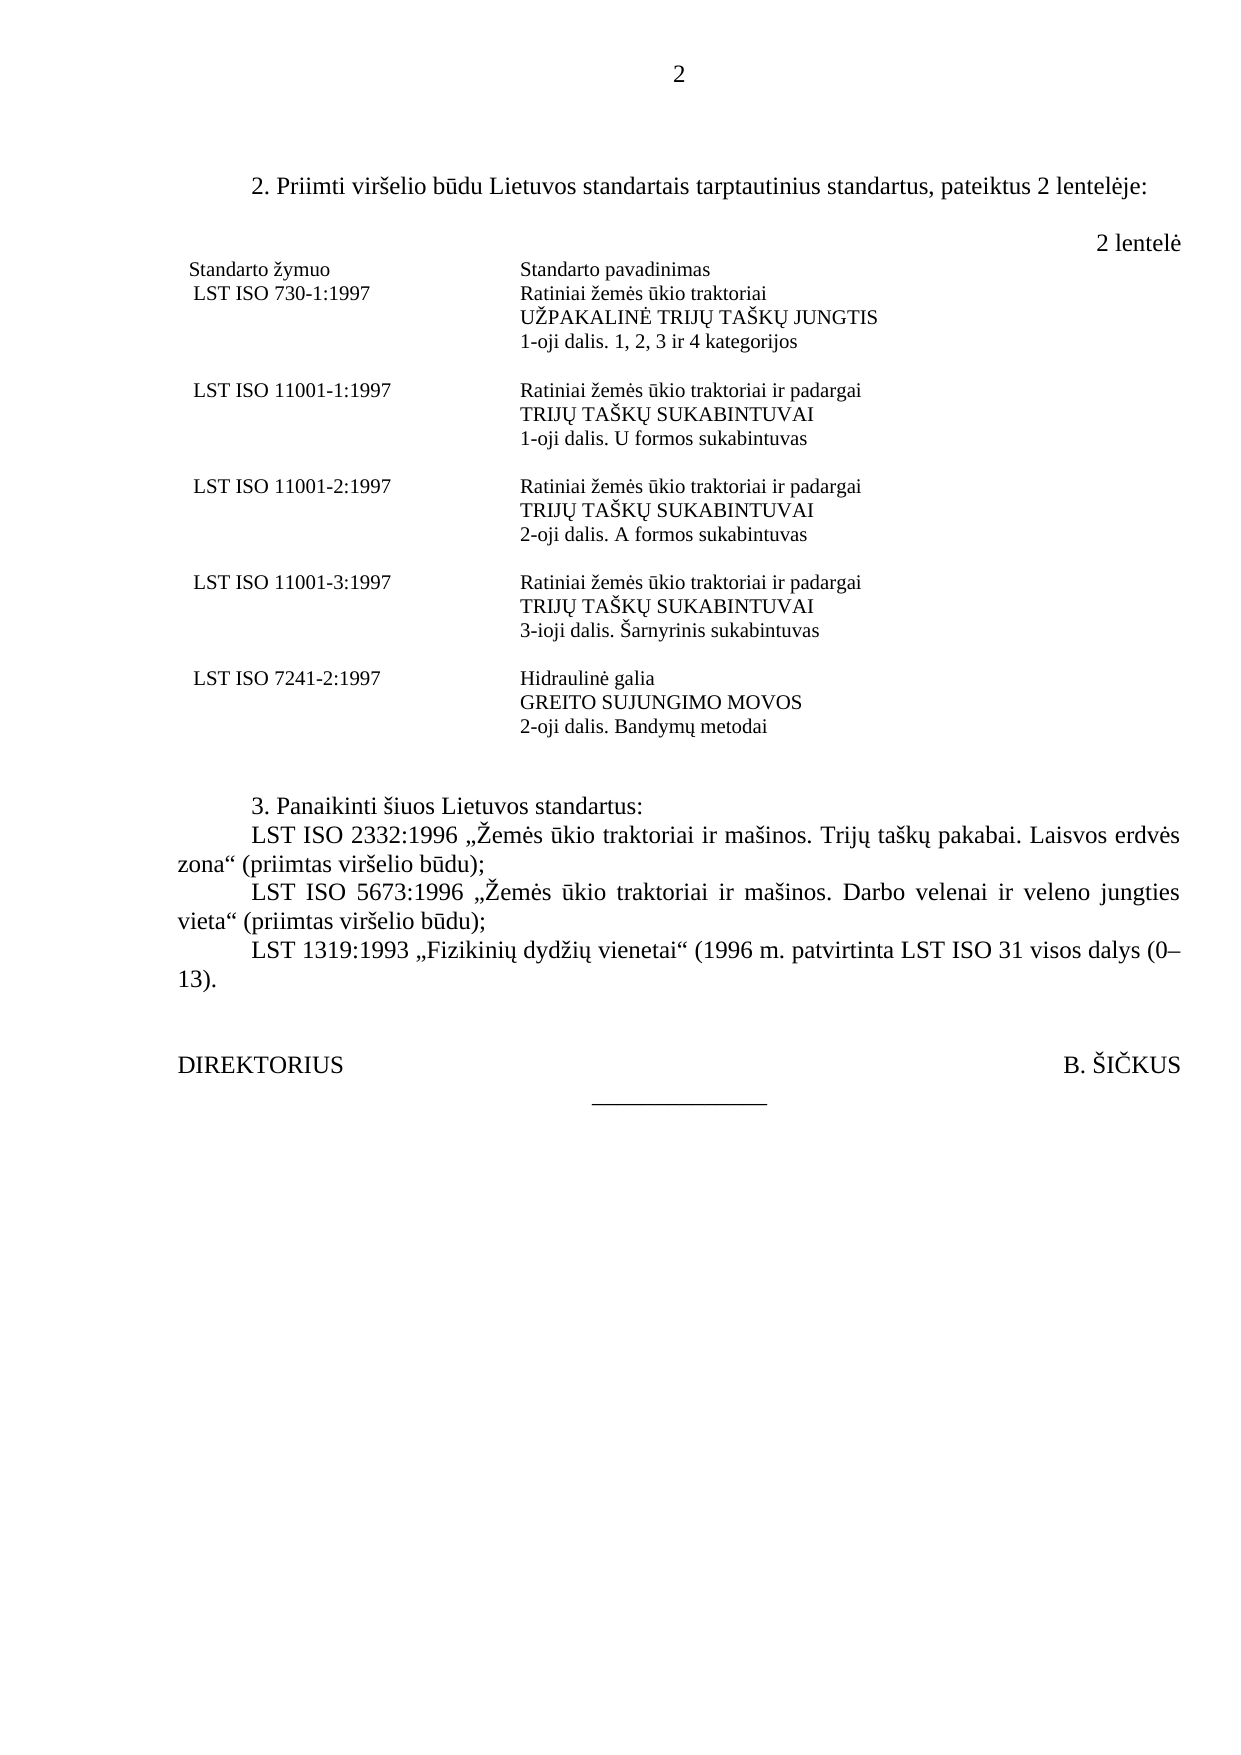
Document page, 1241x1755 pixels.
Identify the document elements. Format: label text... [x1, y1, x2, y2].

table_cell [182, 426, 509, 450]
table_cell [182, 739, 509, 762]
table_cell [509, 450, 1181, 474]
table_cell [182, 329, 509, 353]
table_cell [177, 474, 182, 498]
table_cell 3-ioji dalis. Šarnyrinis sukabintuvas [509, 618, 1181, 642]
table_cell TRIJŲ TAŠKŲ SUKABINTUVAI [509, 402, 1181, 426]
table_cell [182, 402, 509, 426]
table_cell [177, 618, 182, 642]
table_cell 1-oji dalis. U formos sukabintuvas [509, 426, 1181, 450]
table_cell [177, 594, 182, 618]
table_cell [182, 354, 509, 377]
table_cell [177, 402, 182, 426]
table_cell [182, 522, 509, 546]
table_cell [182, 546, 509, 570]
table_cell [177, 426, 182, 450]
table_cell [177, 354, 182, 377]
text DIREKTORIUS B. ŠIČKUS [177, 1050, 1181, 1079]
table_cell [177, 666, 182, 690]
table_cell [182, 714, 509, 738]
table_cell LST ISO 7241-2:1997 [182, 666, 509, 690]
text LST ISO 2332:1996 „Žemės ūkio traktoriai ir mašinos. Trijų taškų pakabai. Laisvos erdvės zona“ (priimtas viršelio būdu); [177, 820, 1181, 877]
text 2 lentelė [177, 228, 1181, 257]
table_cell [177, 546, 182, 570]
table_cell [509, 763, 1181, 791]
table_cell LST ISO 11001-1:1997 [182, 378, 509, 402]
table_cell LST ISO 11001-3:1997 [182, 570, 509, 594]
table_cell [177, 329, 182, 353]
table_header Standarto pavadinimas [509, 257, 1168, 281]
table_header [1168, 257, 1181, 281]
table_cell TRIJŲ TAŠKŲ SUKABINTUVAI [509, 594, 1181, 618]
table_cell LST ISO 730-1:1997 [182, 281, 509, 305]
table_cell [182, 642, 509, 666]
text LST ISO 5673:1996 „Žemės ūkio traktoriai ir mašinos. Darbo velenai ir veleno jungties vieta“ (priimtas viršelio būdu); [177, 877, 1181, 935]
table_cell Ratiniai žemės ūkio traktoriai ir padargai [509, 378, 1181, 402]
table_cell [177, 690, 182, 714]
table_cell [182, 618, 509, 642]
text ______________ [177, 1079, 1181, 1107]
table_cell [182, 763, 509, 791]
table_cell Ratiniai žemės ūkio traktoriai ir padargai [509, 474, 1181, 498]
table_cell [177, 498, 182, 522]
table_cell [177, 450, 182, 474]
table_cell Ratiniai žemės ūkio traktoriai ir padargai [509, 570, 1181, 594]
table_cell [177, 763, 182, 791]
table_cell [177, 305, 182, 329]
table_cell 2-oji dalis. A formos sukabintuvas [509, 522, 1181, 546]
table_cell [177, 642, 182, 666]
table_cell Hidraulinė galia [509, 666, 1181, 690]
table_cell [509, 739, 1181, 762]
table_cell [509, 546, 1181, 570]
text LST 1319:1993 „Fizikinių dydžių vienetai“ (1996 m. patvirtinta LST ISO 31 visos dalys (0–13). [177, 935, 1181, 992]
table_cell [182, 594, 509, 618]
table_cell [177, 739, 182, 762]
table_cell [177, 118, 431, 142]
table_cell 1-oji dalis. 1, 2, 3 ir 4 kategorijos [509, 329, 1181, 353]
table_cell [177, 281, 182, 305]
text 3. Panaikinti šiuos Lietuvos standartus: [177, 791, 1181, 820]
table_cell [177, 570, 182, 594]
table_cell [182, 498, 509, 522]
table_cell [182, 450, 509, 474]
text 2. Priimti viršelio būdu Lietuvos standartais tarptautinius standartus, pateiktus 2 lentelėje: [177, 171, 1181, 200]
table_cell UŽPAKALINĖ TRIJŲ TAŠKŲ JUNGTIS [509, 305, 1181, 329]
table_cell [177, 522, 182, 546]
table_cell [182, 305, 509, 329]
table_cell [509, 642, 1181, 666]
table_cell [177, 714, 182, 738]
table_cell GREITO SUJUNGIMO MOVOS [509, 690, 1181, 714]
table_cell [182, 690, 509, 714]
table_header Standarto žymuo [177, 257, 509, 281]
table_cell LST ISO 11001-2:1997 [182, 474, 509, 498]
table_cell [509, 354, 1181, 377]
table_cell Ratiniai žemės ūkio traktoriai [509, 281, 1181, 305]
table_cell [431, 118, 1181, 142]
table_cell 2-oji dalis. Bandymų metodai [509, 714, 1181, 738]
table_cell [177, 378, 182, 402]
table_cell TRIJŲ TAŠKŲ SUKABINTUVAI [509, 498, 1181, 522]
